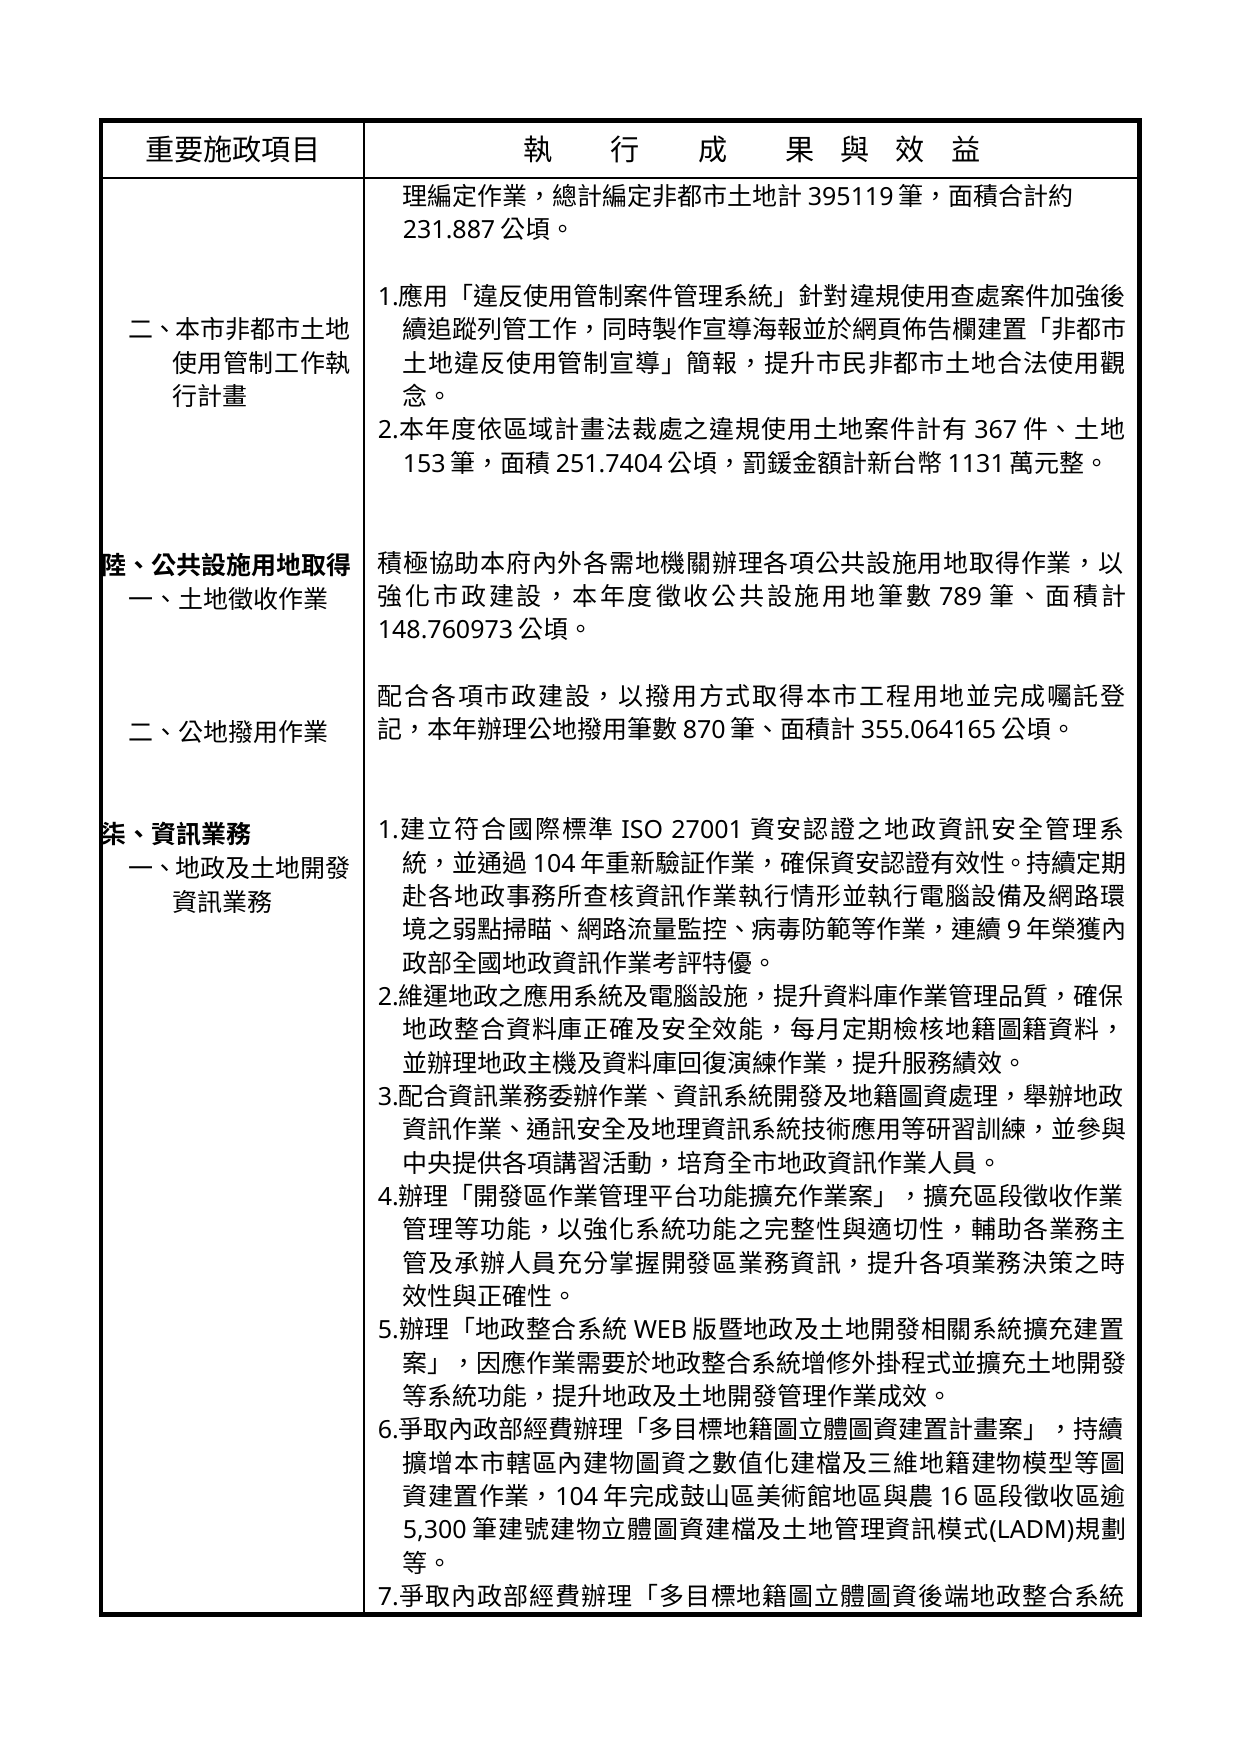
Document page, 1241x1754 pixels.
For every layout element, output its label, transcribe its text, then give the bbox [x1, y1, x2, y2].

table_cell 二、本市非都市土地使用管制工作執行計畫 陸、公共設施用地取得 一、土地徵收作業 二、公地撥用作業 柒、資訊業務 一、地政及土地開發資訊業務 [103, 179, 363, 1612]
table_header 執 行 成 果 與 效 益 [365, 123, 1137, 177]
table_header 重要施政項目 [103, 123, 363, 177]
table_cell 理編定作業，總計編定非都市土地計395119筆，面積合計約231.887公頃。 1.應用「違反使用管制案件管理系統」針對違規使用查處案件加強後續追蹤列管工作，同時製作宣導海報並於網頁佈告欄建置「非都市土地違反使用管制宣導」簡報，提升市民非都市土地合法使用觀念。 2.本年度依區域計畫法裁處之違規使用土地案件計有367件、土地153筆，面積251.7404公頃，罰鍰金額計新台幣1131萬元整。 積極協助本府內外各需地機關辦理各項公共設施用地取得作業，以強化市政建設，本年度徵收公共設施用地筆數789筆、面積計148.760973公頃。 配合各項市政建設，以撥用方式取得本市工程用地並完成囑託登記，本年辦理公地撥用筆數870筆、面積計355.064165公頃。 1.建立符合國際標準ISO 27001資安認證之地政資訊安全管理系統，並通過104年重新驗証作業，確保資安認證有效性。持續定期赴各地政事務所查核資訊作業執行情形並執行電腦設備及網路環境之弱點掃瞄、網路流量監控、病毒防範等作業，連續9年榮獲內政部全國地政資訊作業考評特優。 2.維運地政之應用系統及電腦設施，提升資料庫作業管理品質，確保地政整合資料庫正確及安全效能，每月定期檢核地籍圖籍資料，並辦理地政主機及資料庫回復演練作業，提升服務績效。 3.配合資訊業務委辦作業、資訊系統開發及地籍圖資處理，舉辦地政資訊作業、通訊安全及地理資訊系統技術應用等研習訓練，並參與中央提供各項講習活動，培育全市地政資訊作業人員。 4.辦理「開發區作業管理平台功能擴充作業案」，擴充區段徵收作業管理等功能，以強化系統功能之完整性與適切性，輔助各業務主管及承辦人員充分掌握開發區業務資訊，提升各項業務決策之時效性與正確性。 5.辦理「地政整合系統WEB版暨地政及土地開發相關系統擴充建置案」，因應作業需要於地政整合系統增修外掛程式並擴充土地開發等系統功能，提升地政及土地開發管理作業成效。 6.爭取內政部經費辦理「多目標地籍圖立體圖資建置計畫案」，持續擴增本市轄區內建物圖資之數值化建檔及三維地籍建物模型等圖資建置作業，104年完成鼓山區美術館地區與農16區段徵收區逾5,300筆建號建物立體圖資建檔及土地管理資訊模式(LADM)規劃等。 7.爭取內政部經費辦理「多目標地籍圖立體圖資後端地政整合系統 [365, 179, 1137, 1612]
